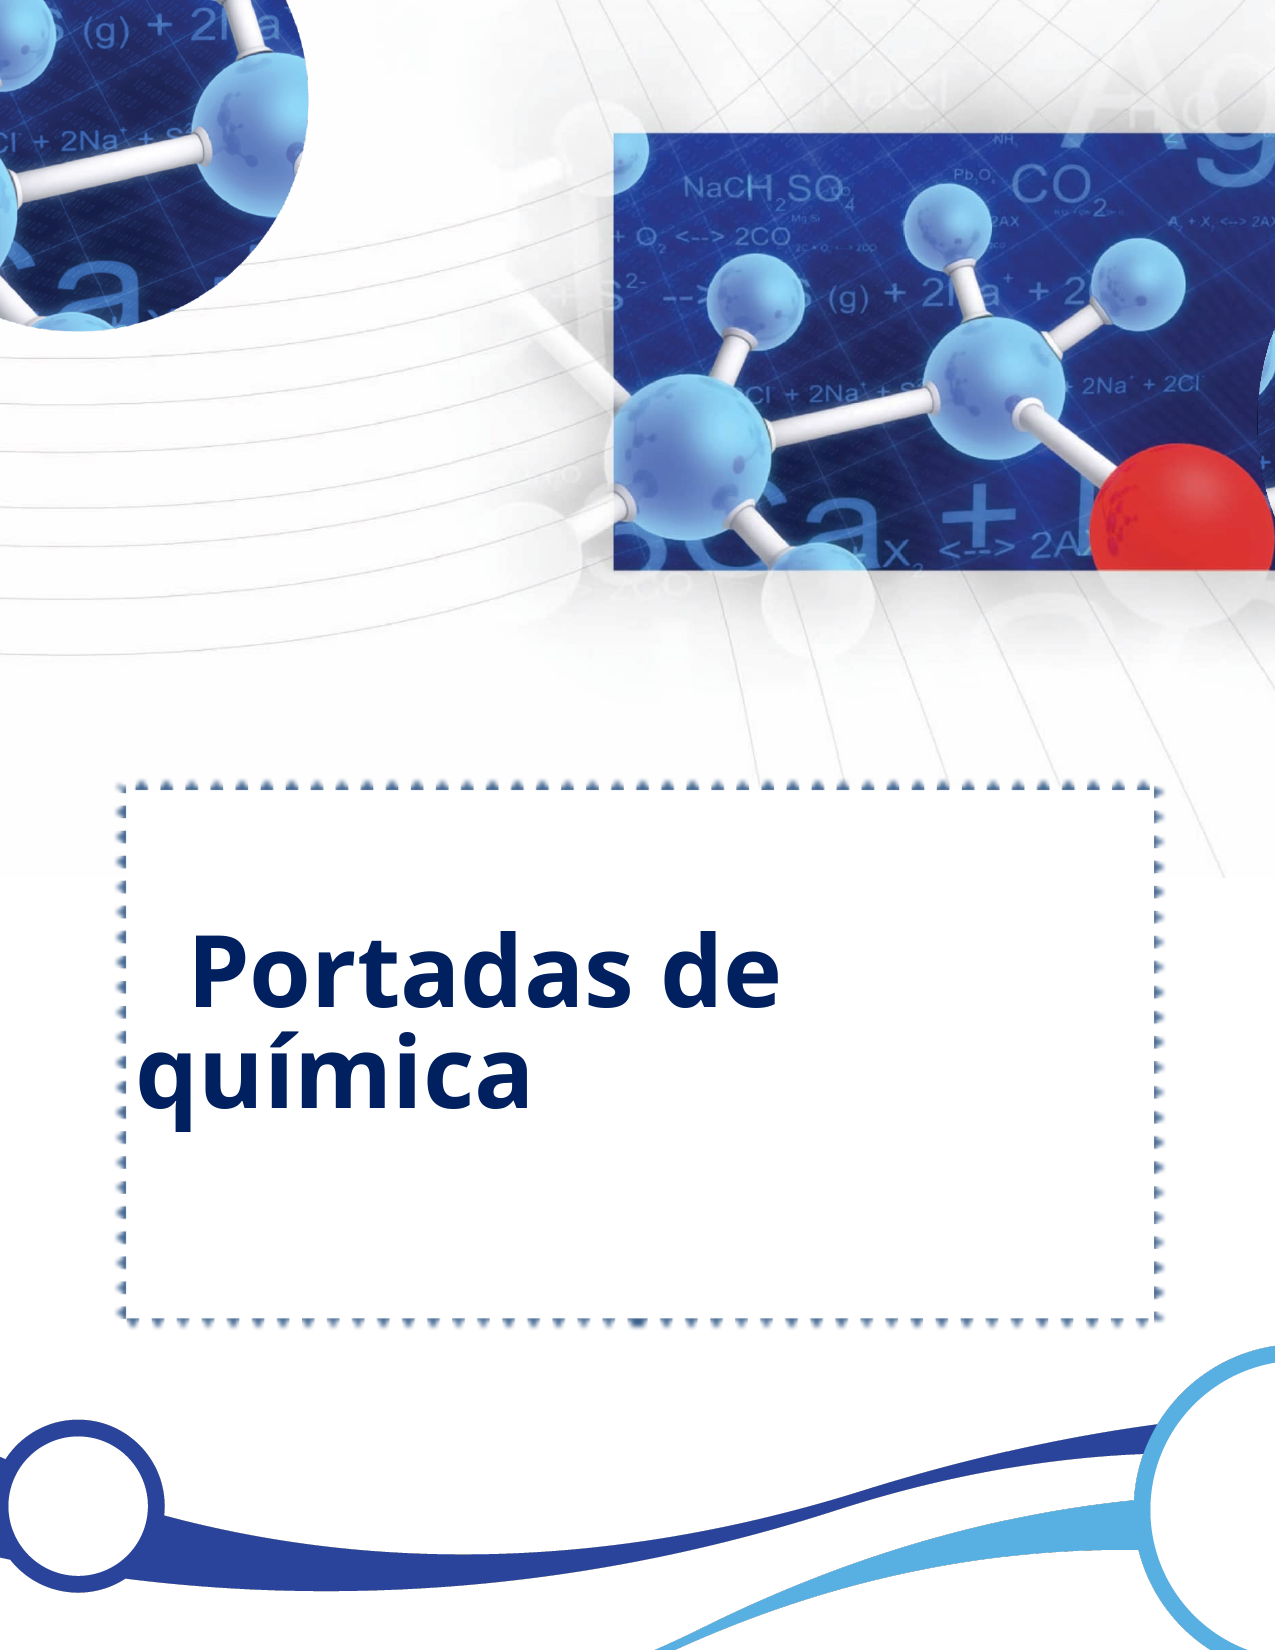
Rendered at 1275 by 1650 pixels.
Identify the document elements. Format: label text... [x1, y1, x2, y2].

picture [0, 0, 1275, 1043]
picture [0, 1344, 1275, 1650]
text Portadas de química [135, 920, 1144, 1138]
